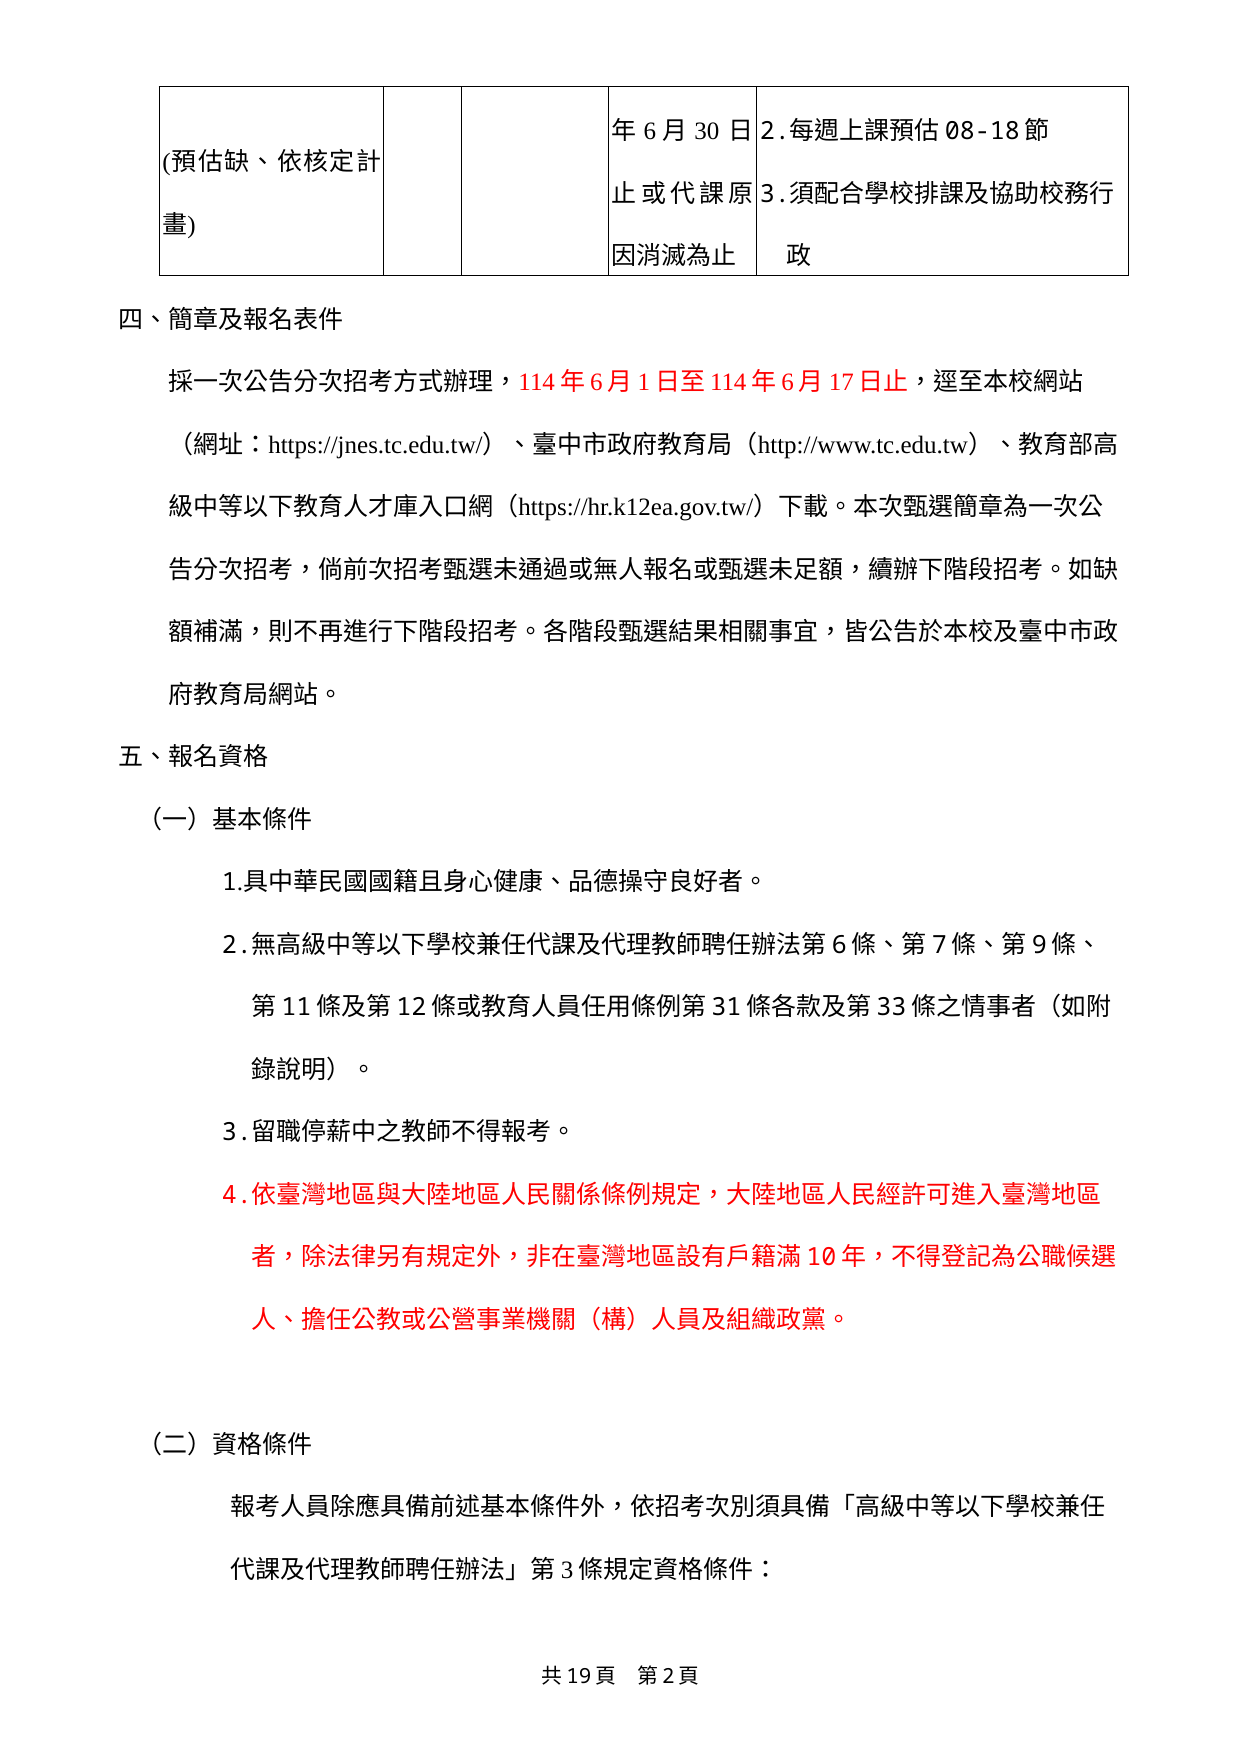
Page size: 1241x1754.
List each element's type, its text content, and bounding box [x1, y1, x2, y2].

text 4.依臺灣地區與大陸地區人民關係條例規定，大陸地區人民經許可進入臺灣地區者，除法律另有規定外，非在臺灣地區設有戶籍滿10年，不得登記為公職候選人、擔任公教或公營事業機關（構）人員及組織政黨。 [222, 1151, 1122, 1338]
table_cell [462, 87, 608, 274]
text 報考人員除應具備前述基本條件外，依招考次別須具備「高級中等以下學校兼任代課及代理教師聘任辦法」第3條規定資格條件： [231, 1463, 1122, 1588]
table_cell 年6月30 日止或代課原因消滅為止 [609, 87, 756, 274]
text （一）基本條件 [118, 776, 1122, 838]
text 四、簡章及報名表件 採一次公告分次招考方式辦理，114年6月1日至114年6月17日止，逕至本校網站（網址：https://jnes.tc.edu.tw/）、臺中市政府教育局（http://www.tc.edu.tw）、教育部高級中等以下教育人才庫入口網（https://hr.k12ea.gov.tw/）下載。本次甄選簡章為一次公告分次招考，倘前次招考甄選未通過或無人報名或甄選未足額，續辦下階段招考。如缺額補滿，則不再進行下階段招考。各階段甄選結果相關事宜，皆公告於本校及臺中市政府教育局網站。 [118, 276, 1122, 713]
text 3.留職停薪中之教師不得報考。 [222, 1088, 1122, 1151]
table_cell 2.每週上課預估08-18節 3.須配合學校排課及協助校務行政 [757, 87, 1128, 274]
text 五、報名資格 [118, 713, 1122, 776]
text （二）資格條件 [118, 1401, 1122, 1463]
table_cell (預估缺、依核定計畫) [160, 87, 383, 274]
text 2.無高級中等以下學校兼任代課及代理教師聘任辦法第6條、第7條、第9條、第11條及第12條或教育人員任用條例第31條各款及第33條之情事者（如附錄說明）。 [222, 901, 1122, 1088]
text 1.具中華民國國籍且身心健康、品德操守良好者。 [221, 838, 1122, 901]
table_cell [384, 87, 461, 274]
